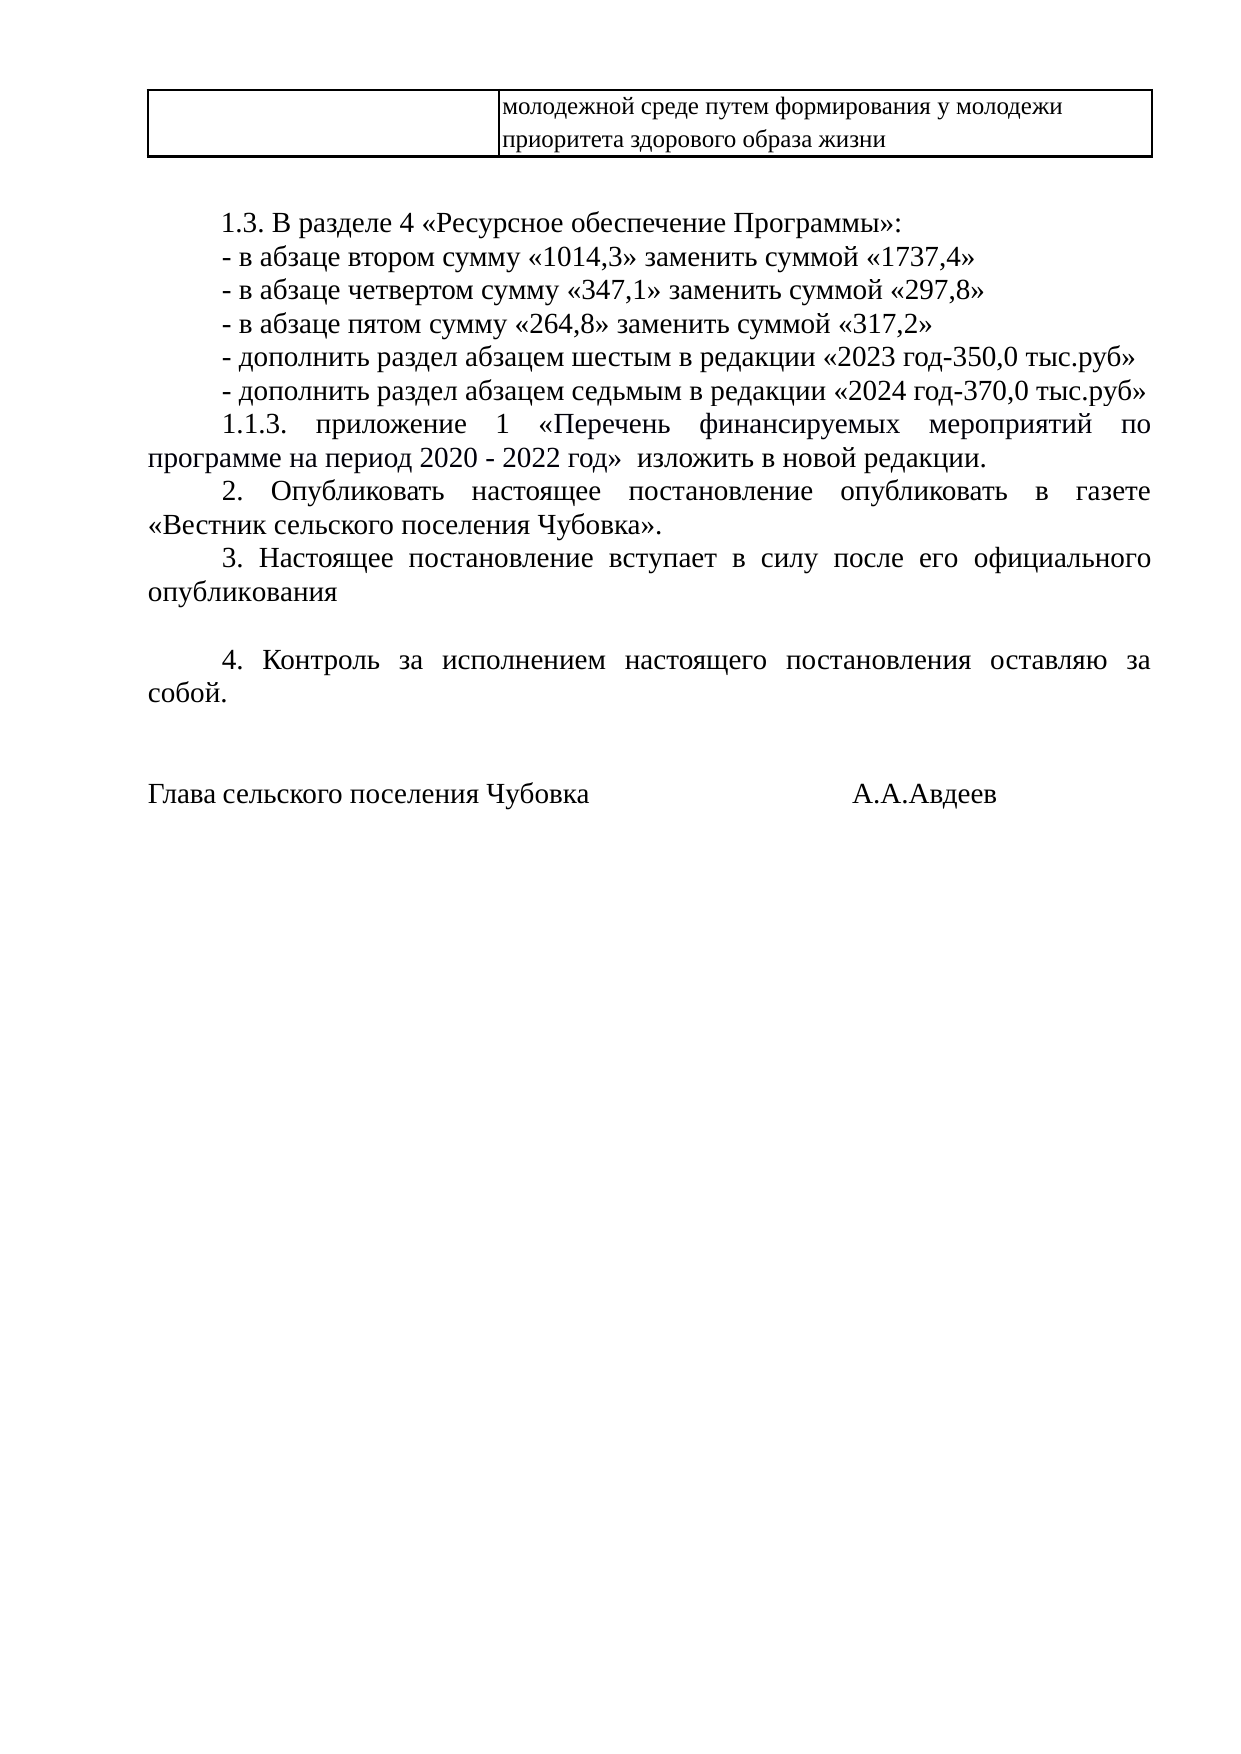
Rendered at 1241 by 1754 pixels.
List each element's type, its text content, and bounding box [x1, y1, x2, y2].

text - в абзаце четвертом сумму «347,1» заменить суммой «297,8» [148, 272, 1152, 306]
text Глава сельского поселения Чубовка А.А.Авдеев [148, 776, 1152, 810]
text - дополнить раздел абзацем шестым в редакции «2023 год-350,0 тыс.руб» [148, 339, 1152, 373]
table_cell молодежной среде путем формирования у молодежи приоритета здорового образа жизни [500, 91, 1151, 155]
text - в абзаце пятом сумму «264,8» заменить суммой «317,2» [148, 306, 1152, 339]
subtitle 2. Опубликовать настоящее постановление опубликовать в газете «Вестник сельского поселения Чубовка». [148, 473, 1152, 541]
text - дополнить раздел абзацем седьмым в редакции «2024 год-370,0 тыс.руб» [148, 373, 1152, 406]
subtitle 3. Настоящее постановление вступает в силу после его официального опубликования [148, 541, 1152, 608]
table_cell [149, 91, 498, 155]
text 1.1.3. приложение 1 «Перечень финансируемых мероприятий по программе на период 2020 - 2022 год» изложить в новой редакции. [148, 406, 1152, 473]
text 4. Контроль за исполнением настоящего постановления оставляю за собой. [148, 642, 1152, 709]
text 1.3. В разделе 4 «Ресурсное обеспечение Программы»: [148, 205, 1152, 239]
text - в абзаце втором сумму «1014,3» заменить суммой «1737,4» [148, 239, 1152, 272]
